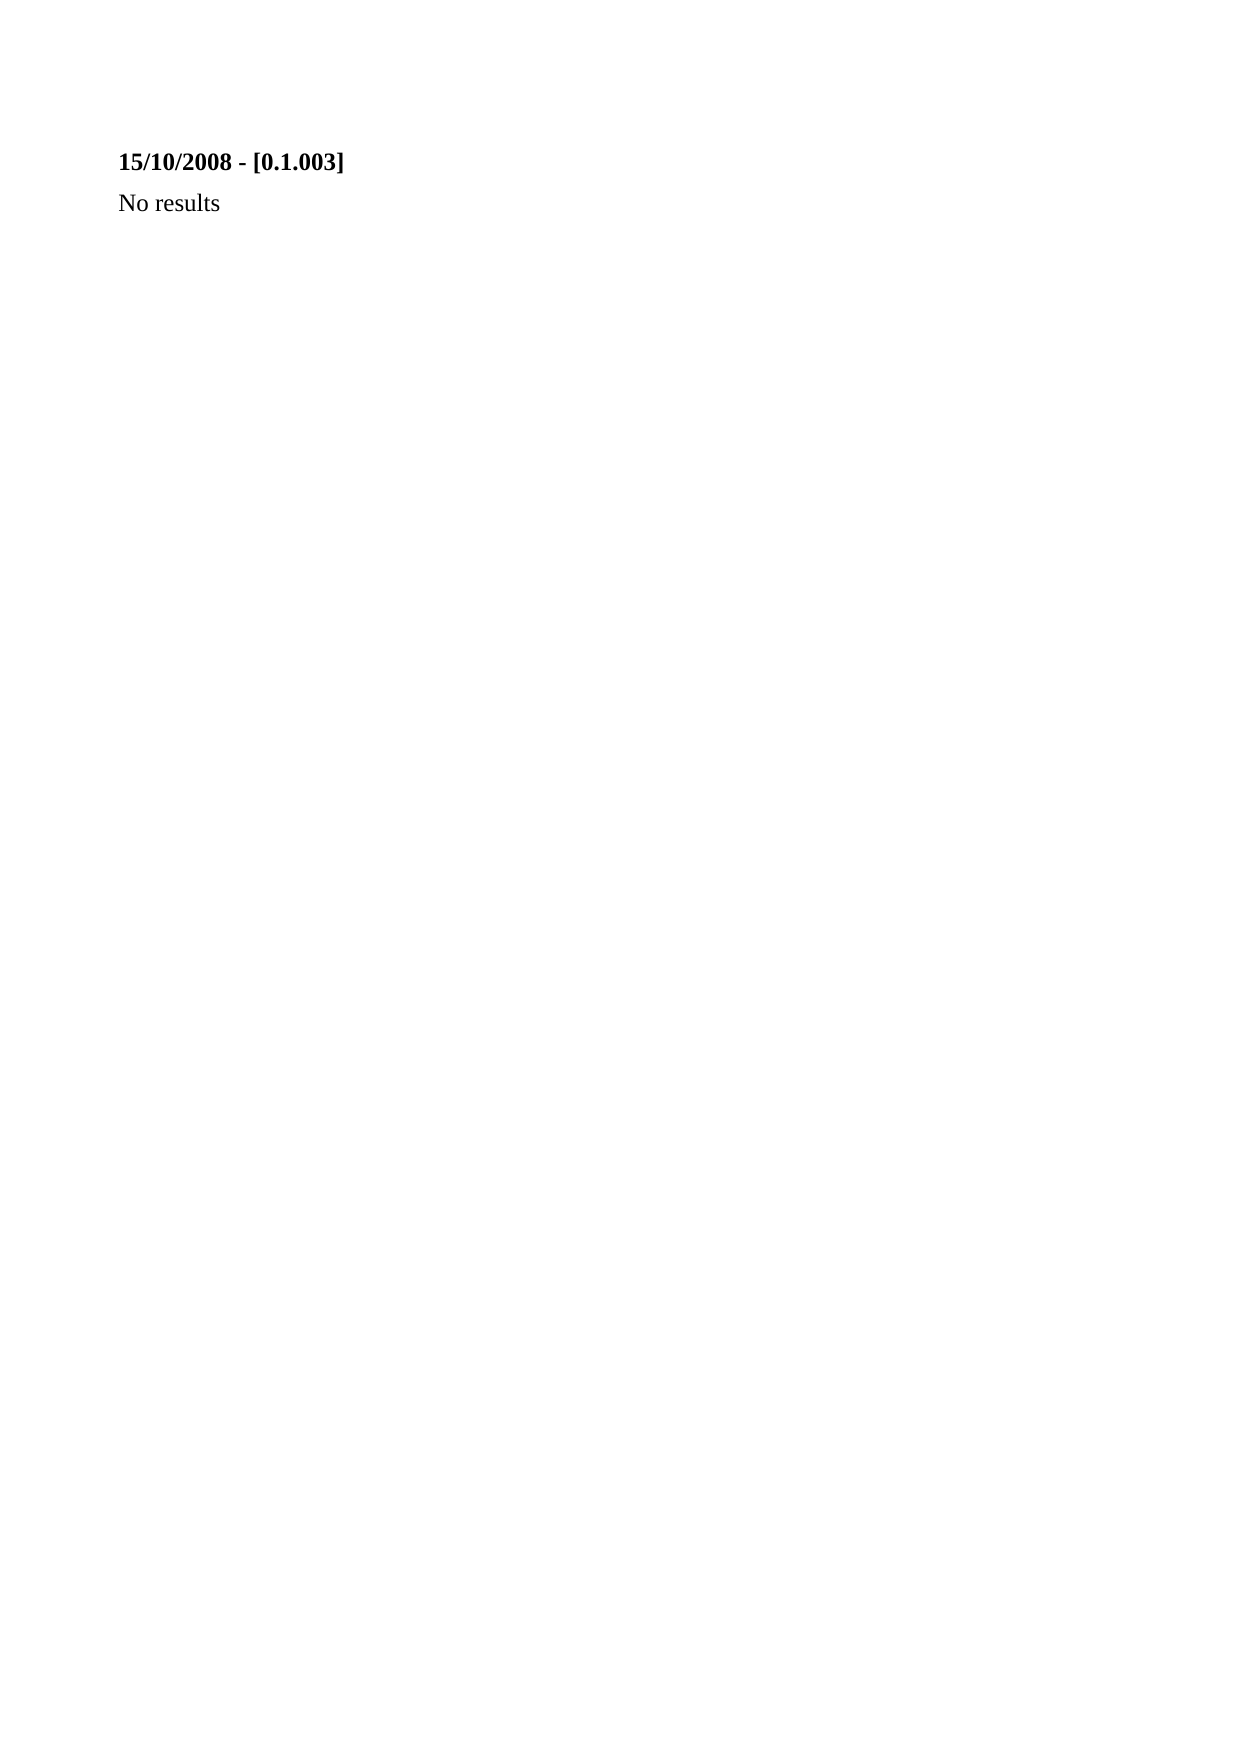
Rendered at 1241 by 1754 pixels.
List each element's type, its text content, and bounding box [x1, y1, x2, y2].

text 15/10/2008 - [0.1.003] [118, 147, 1122, 176]
text No results [118, 188, 1122, 217]
